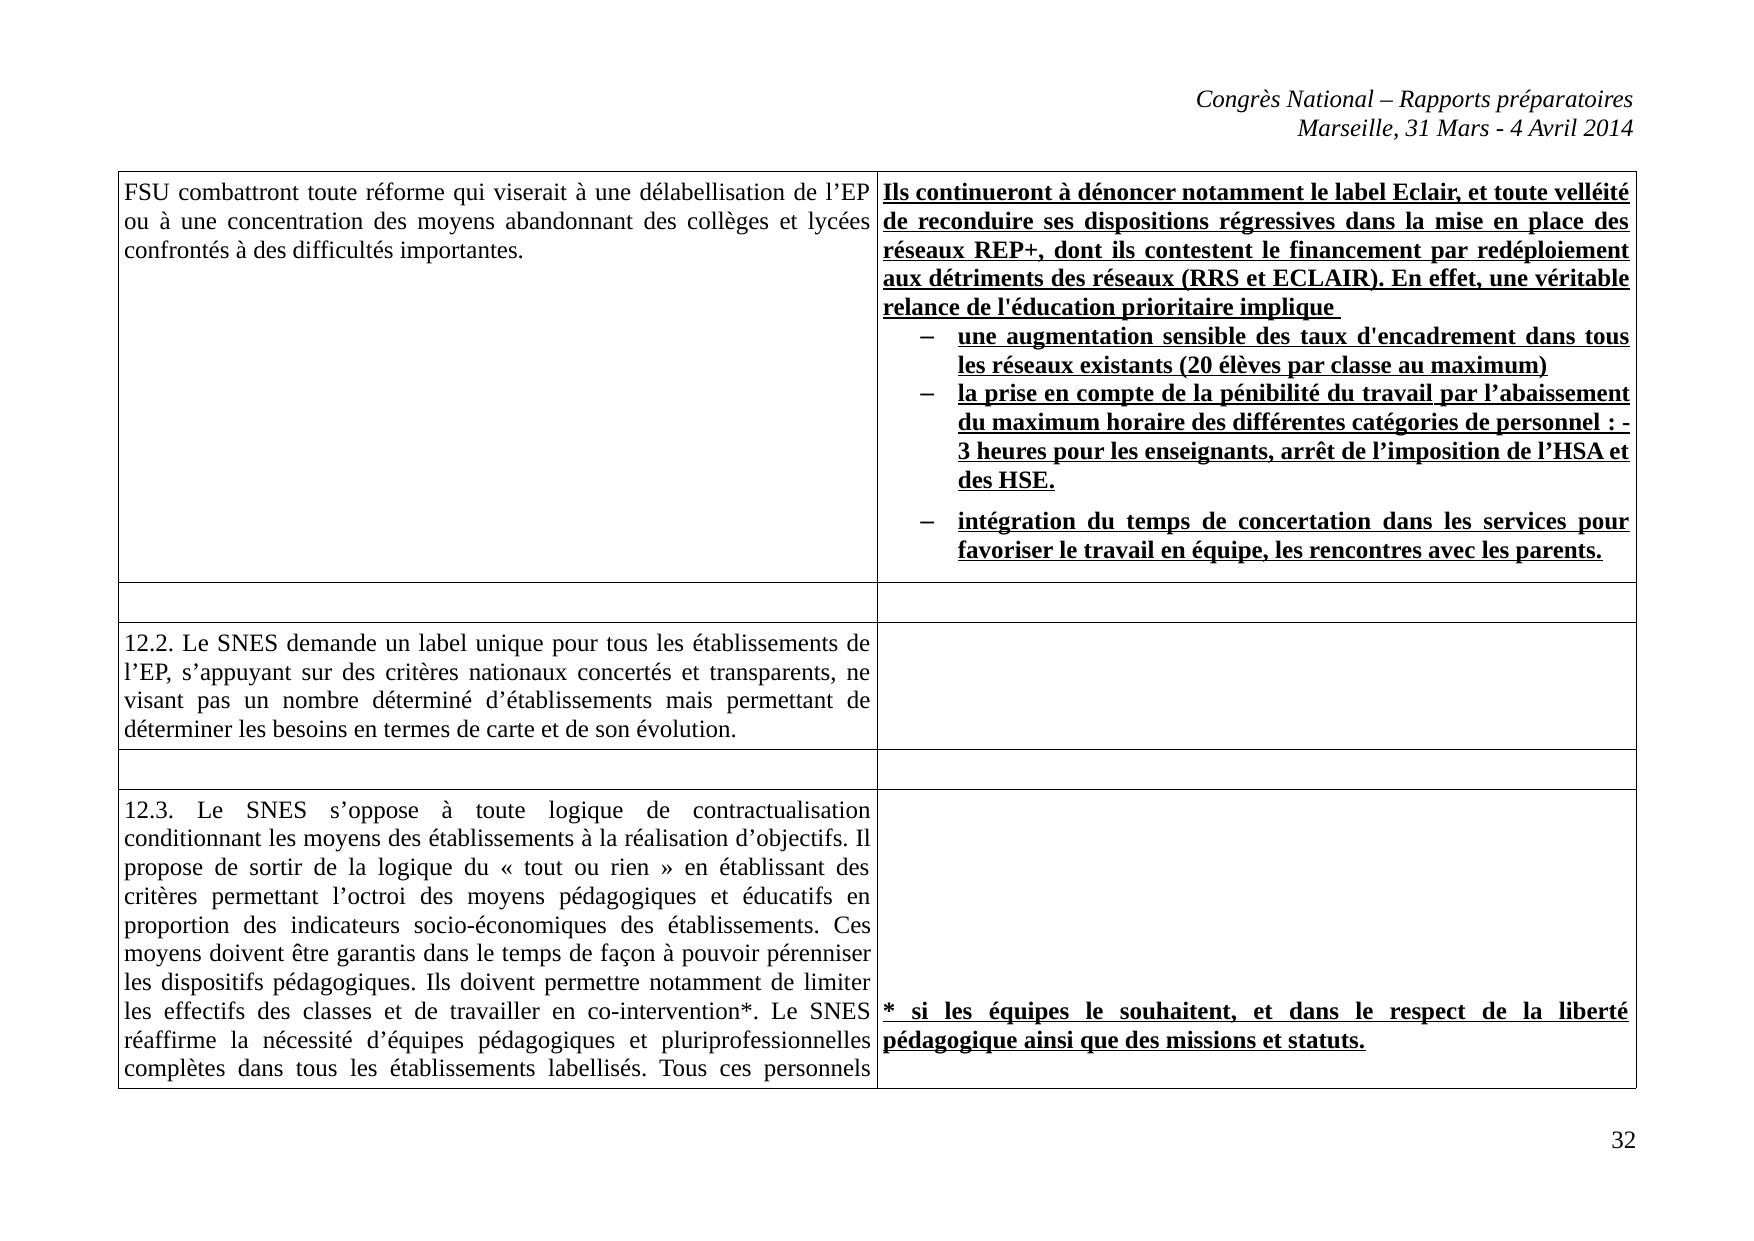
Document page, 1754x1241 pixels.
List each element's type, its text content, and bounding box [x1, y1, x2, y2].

table_cell 12.3. Le SNES s’oppose à toute logique de contractualisation conditionnant les moyens des établissements à la réalisation d’objectifs. Il propose de sortir de la logique du « tout ou rien » en établissant des critères permettant l’octroi des moyens pédagogiques et éducatifs en proportion des indicateurs socio-économiques des établissements. Ces moyens doivent être garantis dans le temps de façon à pouvoir pérenniser les dispositifs pédagogiques. Ils doivent permettre notamment de limiter les effectifs des classes et de travailler en co-intervention*. Le SNES réaffirme la nécessité d’équipes pédagogiques et pluriprofessionnelles complètes dans tous les établissements labellisés. Tous ces personnels [119, 790, 877, 1088]
table_cell 12.2. Le SNES demande un label unique pour tous les établissements de l’EP, s’appuyant sur des critères nationaux concertés et transparents, ne visant pas un nombre déterminé d’établissements mais permettant de déterminer les besoins en termes de carte et de son évolution. [119, 623, 877, 748]
table_cell FSU combattront toute réforme qui viserait à une délabellisation de l’EP ou à une concentration des moyens abandonnant des collèges et lycées confrontés à des difficultés importantes. [119, 172, 877, 582]
table_cell [878, 583, 1636, 622]
table_cell * si les équipes le souhaitent, et dans le respect de la liberté pédagogique ainsi que des missions et statuts. [878, 790, 1636, 1088]
table_cell [119, 750, 877, 789]
table_cell [119, 583, 877, 622]
table_cell [878, 750, 1636, 789]
table_cell Ils continueront à dénoncer notamment le label Eclair, et toute velléité de reconduire ses dispositions régressives dans la mise en place des réseaux REP+, dont ils contestent le financement par redéploiement aux détriments des réseaux (RRS et ECLAIR). En effet, une véritable relance de l'éducation prioritaire implique une augmentation sensible des taux d'encadrement dans tous les réseaux existants (20 élèves par classe au maximum) la prise en compte de la pénibilité du travail par l’abaissement du maximum horaire des différentes catégories de personnel : - 3 heures pour les enseignants, arrêt de l’imposition de l’HSA et des HSE. intégration du temps de concertation dans les services pour favoriser le travail en équipe, les rencontres avec les parents. [878, 172, 1636, 582]
table_cell [878, 623, 1636, 748]
